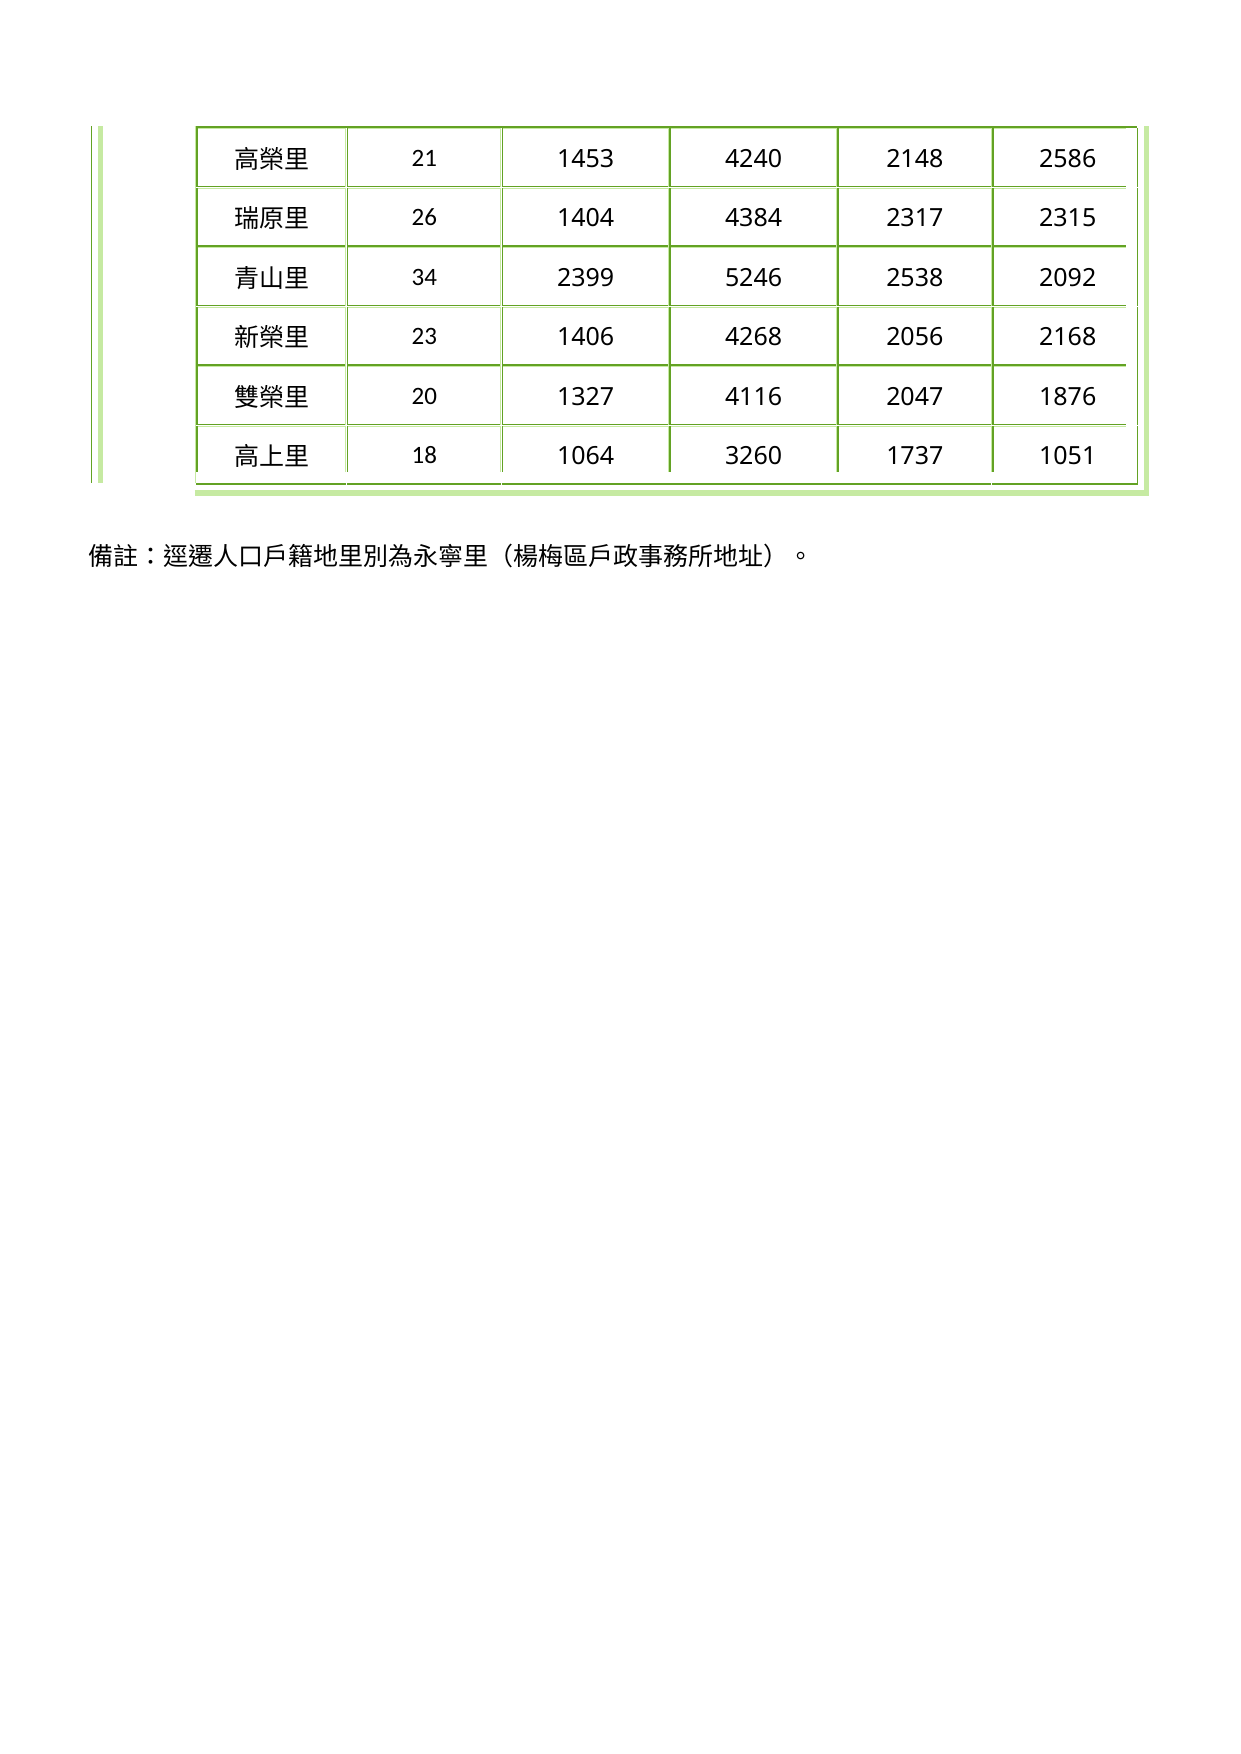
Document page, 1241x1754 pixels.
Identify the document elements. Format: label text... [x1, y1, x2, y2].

table_cell 2092 [994, 245, 1137, 304]
table_cell 4116 [671, 367, 836, 423]
table_cell 瑞原里 [198, 189, 345, 245]
table_cell 2586 [994, 126, 1143, 186]
table_cell 1737 [837, 427, 992, 483]
table_cell 2399 [503, 248, 668, 304]
table_cell 雙榮里 [198, 367, 345, 423]
table_cell 26 [348, 189, 500, 245]
table_cell 2168 [994, 305, 1137, 364]
table_cell 34 [348, 248, 500, 304]
table_cell 23 [348, 308, 500, 364]
table_cell [1138, 245, 1143, 304]
table_cell 4240 [671, 129, 836, 186]
table_cell 18 [347, 427, 501, 483]
table_header [94, 123, 1146, 536]
table_cell 2047 [839, 367, 991, 423]
table_cell 1406 [503, 308, 668, 364]
table_cell 高榮里 [198, 129, 345, 186]
table_cell 1327 [503, 367, 668, 423]
table_cell 1064 [501, 427, 669, 483]
text 備註：逕遷人口戶籍地里別為永寧里（楊梅區戶政事務所地址）。 [89, 536, 1152, 574]
table_cell 5246 [671, 248, 836, 304]
table_cell 3260 [669, 427, 837, 483]
table_cell 2148 [839, 129, 991, 186]
table_cell 1404 [503, 189, 668, 245]
table_cell 2538 [839, 248, 991, 304]
table_cell 青山里 [198, 248, 345, 304]
table_cell 1876 [994, 364, 1137, 423]
table_cell [1138, 364, 1143, 423]
table_cell 2056 [839, 308, 991, 364]
table_cell 4268 [671, 308, 836, 364]
table_cell 1051 [992, 424, 1137, 483]
table_cell 2317 [839, 189, 991, 245]
table_cell [1138, 424, 1143, 483]
table_cell 21 [348, 129, 500, 186]
table_cell 4384 [671, 189, 836, 245]
table_cell [1138, 305, 1143, 364]
table_cell 高上里 [196, 427, 347, 483]
table_cell 1453 [503, 129, 668, 186]
table_cell 2315 [992, 186, 1143, 245]
table_cell 20 [348, 367, 500, 423]
table_cell 新榮里 [198, 308, 345, 364]
